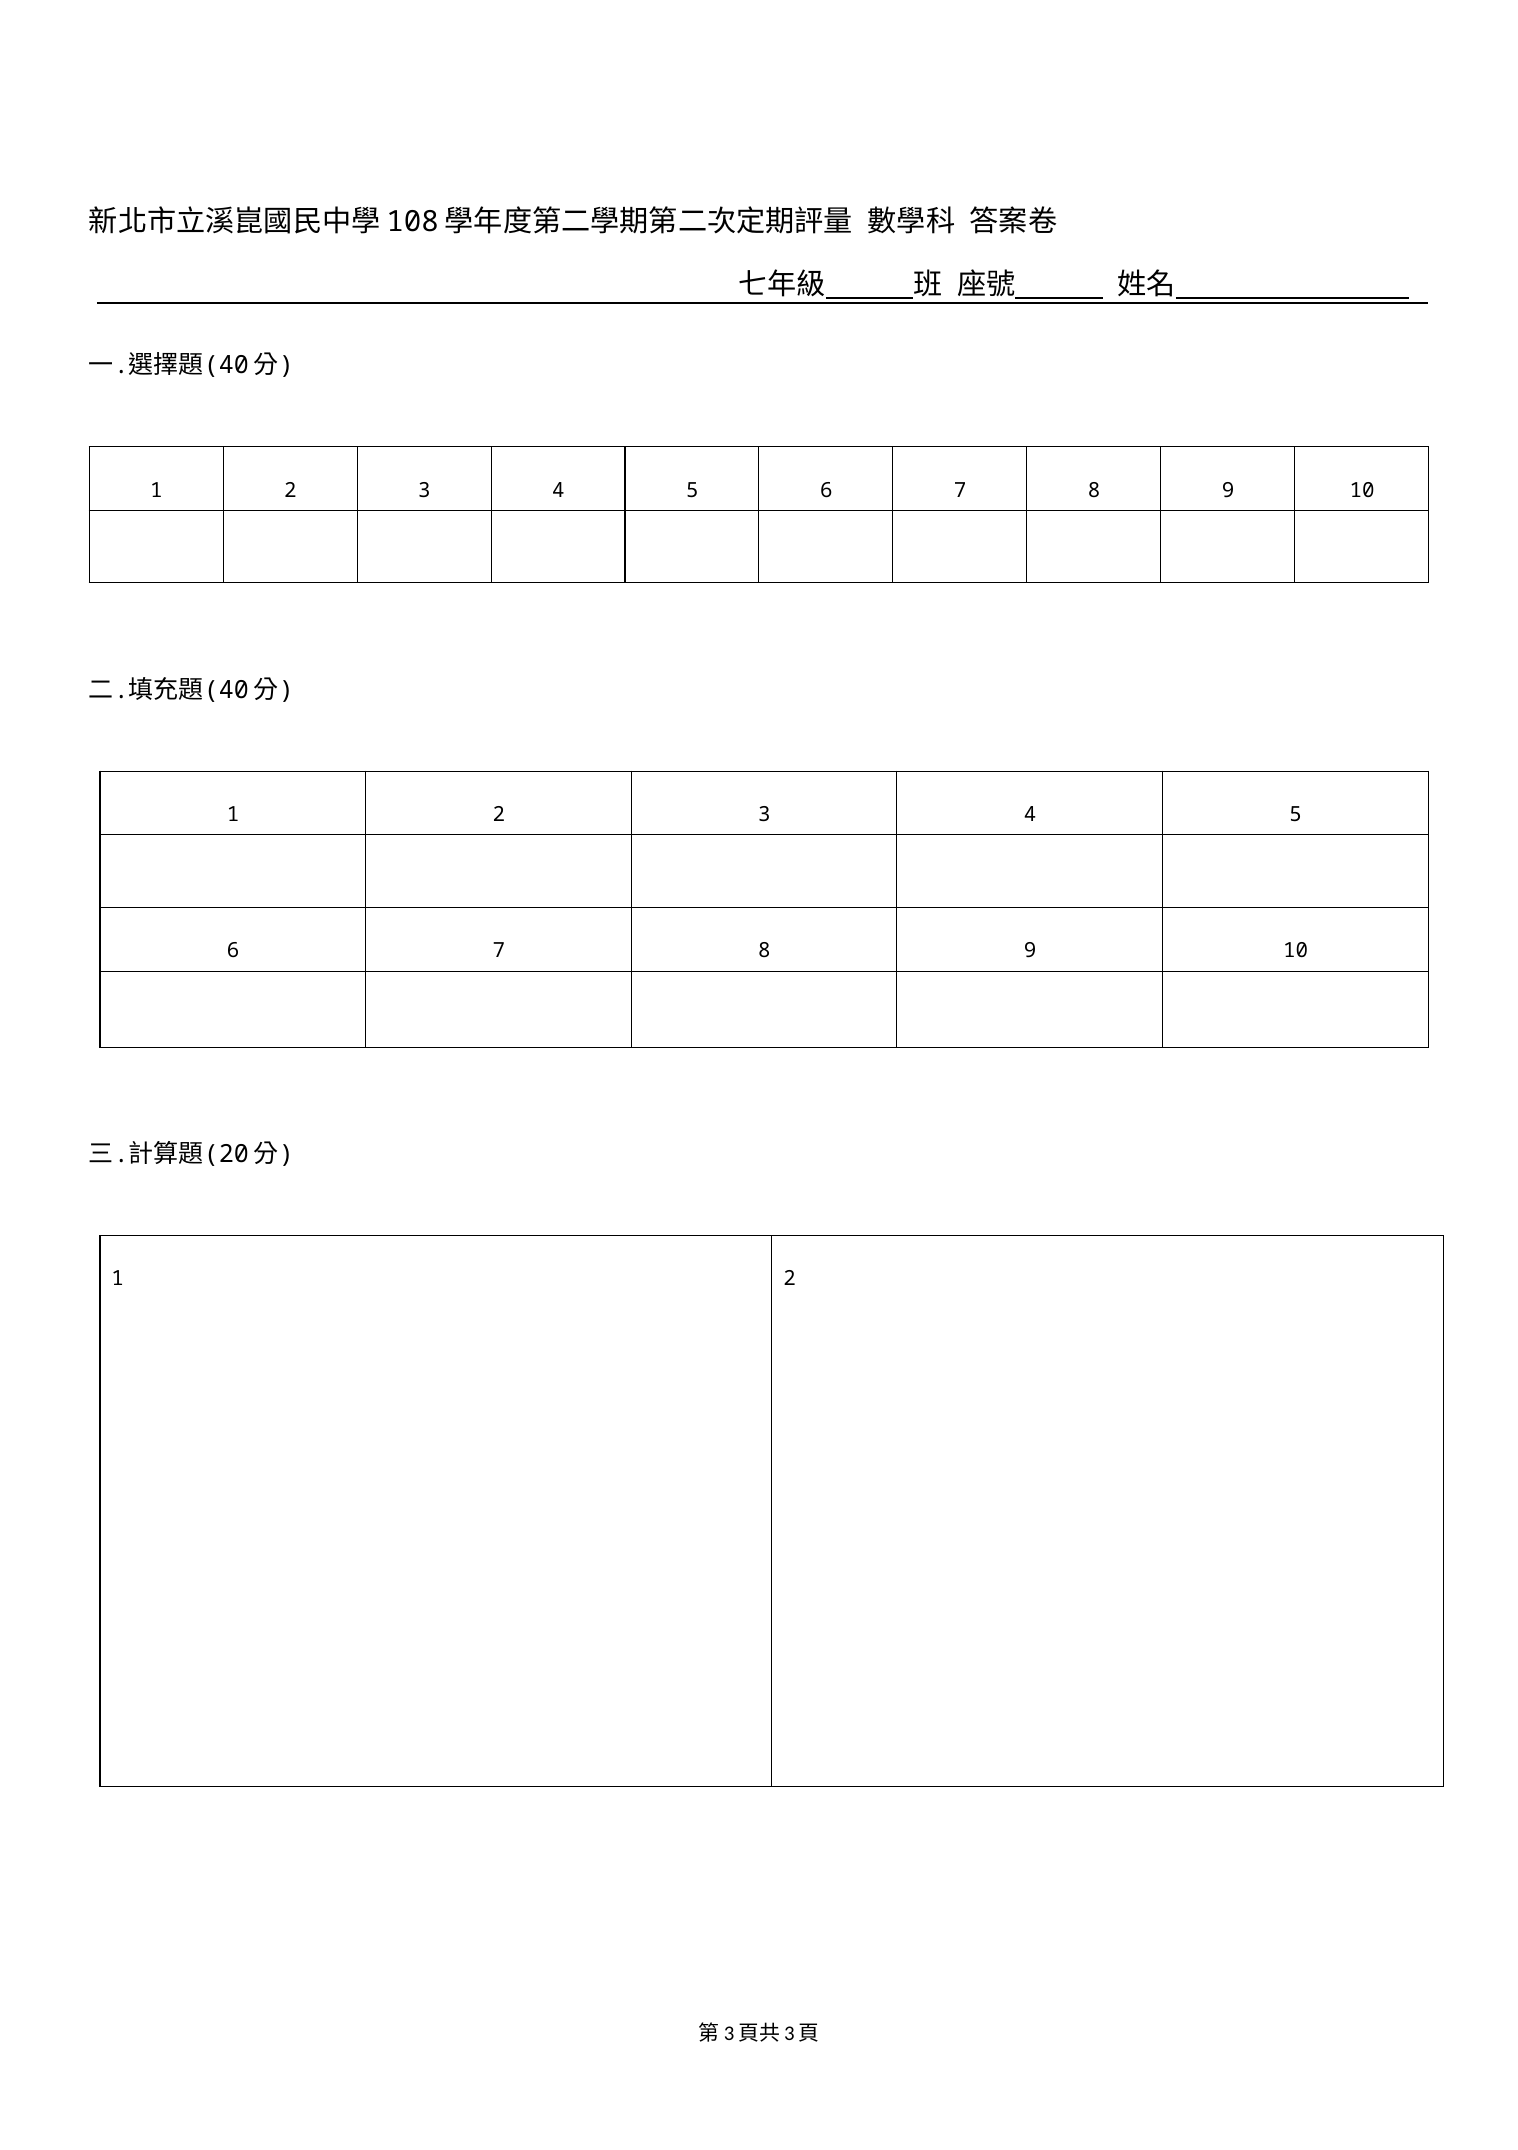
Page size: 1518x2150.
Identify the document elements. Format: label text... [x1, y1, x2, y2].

table_cell [90, 511, 223, 582]
table_header 4 [492, 447, 624, 510]
table_cell [1027, 511, 1160, 582]
table_cell [897, 835, 1162, 907]
text 七年級 班 座號 姓名 [738, 240, 1429, 302]
table_cell 6 [101, 908, 365, 971]
table_header 3 [358, 447, 491, 510]
table_cell [632, 835, 896, 907]
table_cell 7 [366, 908, 631, 971]
table_header 1 [90, 447, 223, 510]
table_header 7 [893, 447, 1026, 510]
table_cell [1163, 972, 1428, 1047]
table_cell 10 [1163, 908, 1428, 971]
table_header 1 [101, 1236, 771, 1786]
text 新北市立溪崑國民中學108學年度第二學期第二次定期評量 數學科 答案卷 [89, 177, 1429, 240]
table_cell [1163, 835, 1428, 907]
table_cell [1161, 511, 1294, 582]
table_cell [366, 972, 631, 1047]
table_cell [1295, 511, 1428, 582]
table_cell [366, 835, 631, 907]
table_header 4 [897, 772, 1162, 834]
table_header 2 [366, 772, 631, 834]
text 一.選擇題(40分) [89, 321, 1429, 384]
table_header 1 [101, 772, 365, 834]
table_cell [101, 972, 365, 1047]
table_header 6 [759, 447, 892, 510]
text 二.填充題(40分) [89, 646, 1429, 708]
table_cell [492, 511, 624, 582]
table_cell [626, 511, 758, 582]
table_cell [632, 972, 896, 1047]
table_header 3 [632, 772, 896, 834]
table_header 2 [772, 1236, 1443, 1786]
table_cell [358, 511, 491, 582]
table_header 2 [224, 447, 357, 510]
text 三.計算題(20分) [89, 1110, 1429, 1173]
table_cell [759, 511, 892, 582]
table_cell [893, 511, 1026, 582]
table_header 5 [626, 447, 758, 510]
table_cell [897, 972, 1162, 1047]
table_cell [101, 835, 365, 907]
table_header 8 [1027, 447, 1160, 510]
table_cell 9 [897, 908, 1162, 971]
table_header 10 [1295, 447, 1428, 510]
table_cell [224, 511, 357, 582]
table_cell 8 [632, 908, 896, 971]
table_header 9 [1161, 447, 1294, 510]
table_header 5 [1163, 772, 1428, 834]
